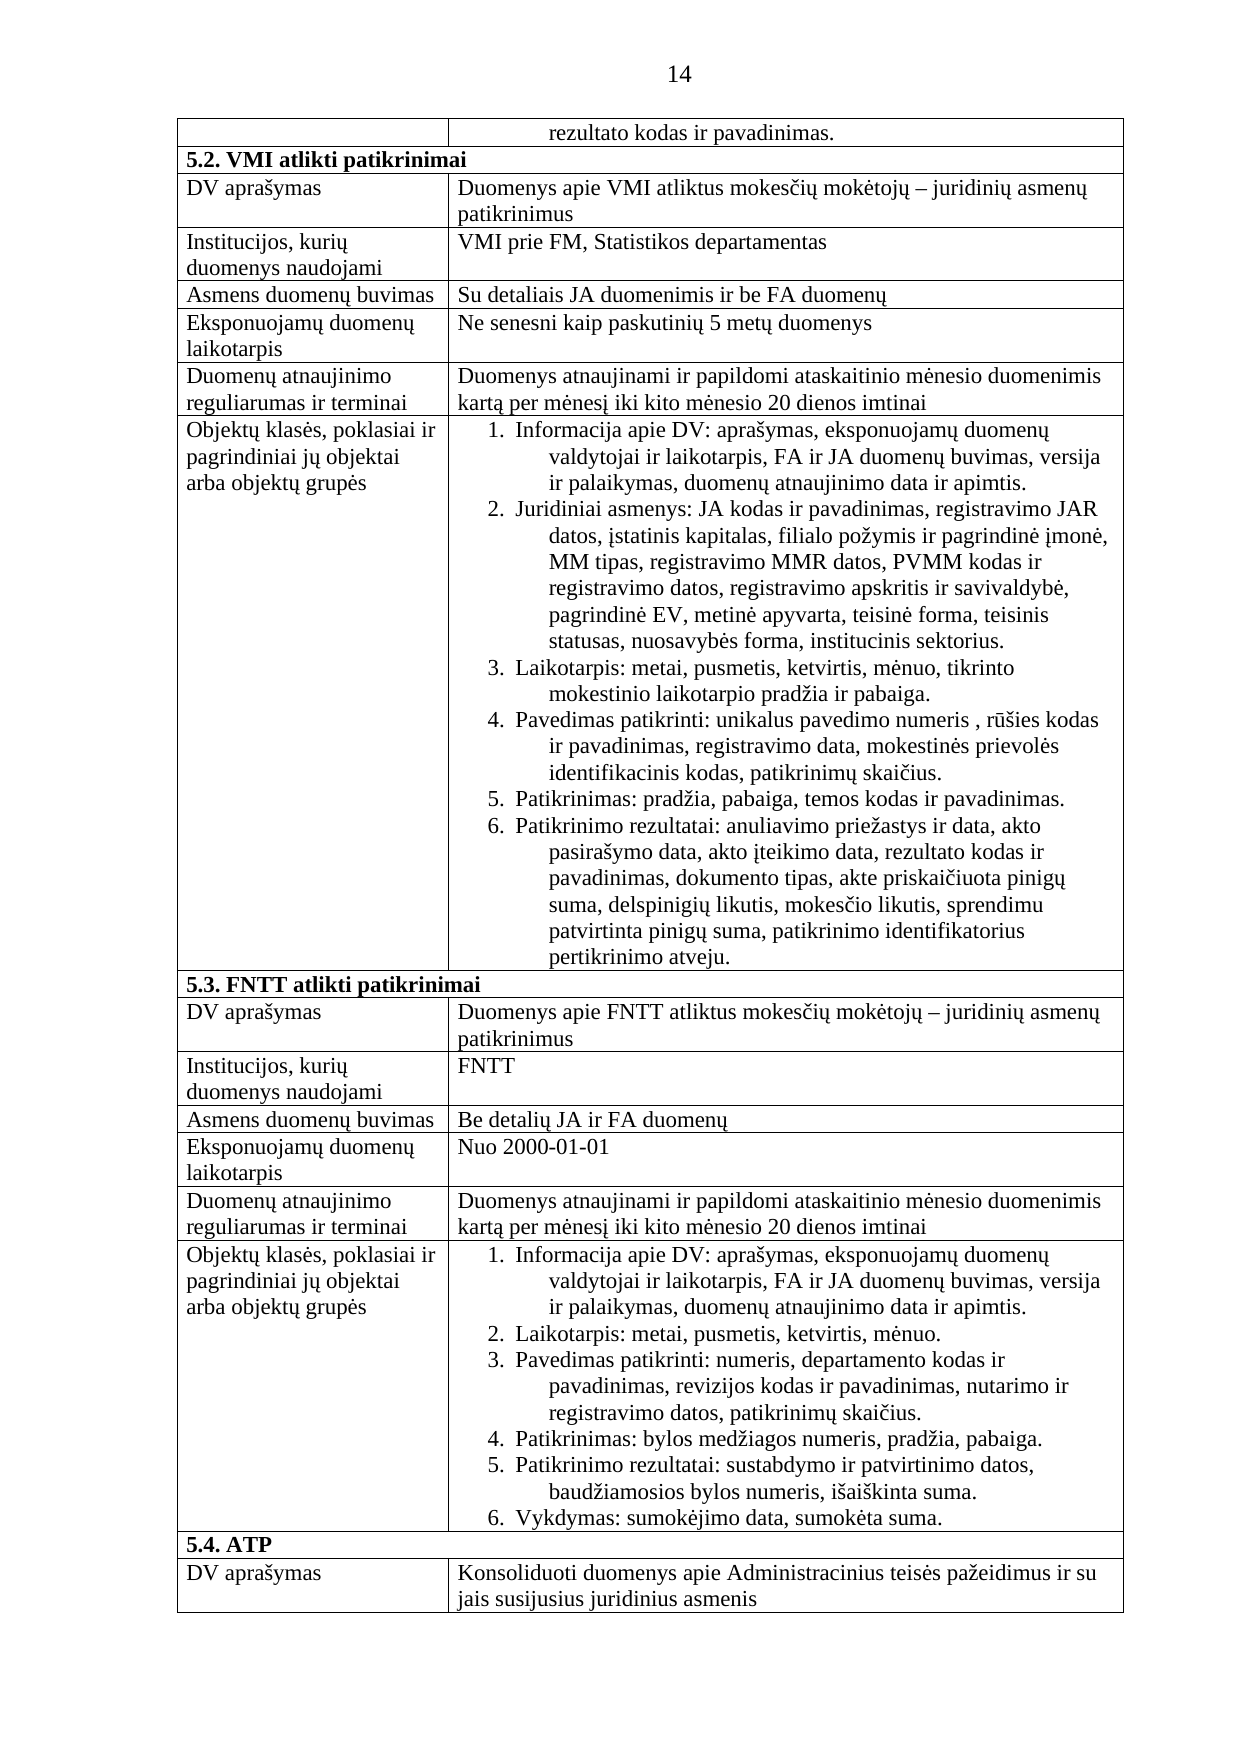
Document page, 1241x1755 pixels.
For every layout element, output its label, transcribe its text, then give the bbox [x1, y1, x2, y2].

table_cell Duomenys atnaujinami ir papildomi ataskaitinio mėnesio duomenimis kartą per mėnesį iki kito mėnesio 20 dienos imtinai [449, 363, 1123, 415]
table_cell Asmens duomenų buvimas [178, 1106, 448, 1132]
table_cell DV aprašymas [178, 174, 448, 227]
table_cell Duomenys apie FNTT atliktus mokesčių mokėtojų – juridinių asmenų patikrinimus [449, 998, 1123, 1051]
table_cell DV aprašymas [178, 1559, 448, 1612]
table_cell FNTT [449, 1052, 1123, 1105]
table_cell Duomenų atnaujinimo reguliarumas ir terminai [178, 1187, 448, 1239]
table_cell DV aprašymas [178, 998, 448, 1051]
table_cell Objektų klasės, poklasiai ir pagrindiniai jų objektai arba objektų grupės [178, 1241, 448, 1531]
table_cell Duomenys atnaujinami ir papildomi ataskaitinio mėnesio duomenimis kartą per mėnesį iki kito mėnesio 20 dienos imtinai [449, 1187, 1123, 1239]
table_cell Nuo 2000-01-01 [449, 1133, 1123, 1186]
table_cell Eksponuojamų duomenų laikotarpis [178, 1133, 448, 1186]
table_cell Duomenys apie VMI atliktus mokesčių mokėtojų – juridinių asmenų patikrinimus [449, 174, 1123, 227]
table_cell Su detaliais JA duomenimis ir be FA duomenų [449, 281, 1123, 308]
table_cell rezultato kodas ir pavadinimas. [449, 119, 1123, 146]
table_cell 5.3. FNTT atlikti patikrinimai [178, 971, 1123, 997]
table_cell VMI prie FM, Statistikos departamentas [449, 228, 1123, 280]
table_cell 5.4. ATP [178, 1532, 1123, 1558]
table_cell Objektų klasės, poklasiai ir pagrindiniai jų objektai arba objektų grupės [178, 416, 448, 970]
table_cell Eksponuojamų duomenų laikotarpis [178, 309, 448, 362]
table_cell Duomenų atnaujinimo reguliarumas ir terminai [178, 363, 448, 415]
table_cell Asmens duomenų buvimas [178, 281, 448, 308]
table_cell [178, 119, 448, 146]
table_cell Institucijos, kurių duomenys naudojami [178, 228, 448, 280]
table_cell Ne senesni kaip paskutinių 5 metų duomenys [449, 309, 1123, 362]
table_cell 1. Informacija apie DV: aprašymas, eksponuojamų duomenų valdytojai ir laikotarpis, FA ir JA duomenų buvimas, versija ir palaikymas, duomenų atnaujinimo data ir apimtis. 2. Juridiniai asmenys: JA kodas ir pavadinimas, registravimo JAR datos, įstatinis kapitalas, filialo požymis ir pagrindinė įmonė, MM tipas, registravimo MMR datos, PVMM kodas ir registravimo datos, registravimo apskritis ir savivaldybė, pagrindinė EV, metinė apyvarta, teisinė forma, teisinis statusas, nuosavybės forma, institucinis sektorius. 3. Laikotarpis: metai, pusmetis, ketvirtis, mėnuo, tikrinto mokestinio laikotarpio pradžia ir pabaiga. 4. Pavedimas patikrinti: unikalus pavedimo numeris , rūšies kodas ir pavadinimas, registravimo data, mokestinės prievolės identifikacinis kodas, patikrinimų skaičius. 5. Patikrinimas: pradžia, pabaiga, temos kodas ir pavadinimas. 6. Patikrinimo rezultatai: anuliavimo priežastys ir data, akto pasirašymo data, akto įteikimo data, rezultato kodas ir pavadinimas, dokumento tipas, akte priskaičiuota pinigų suma, delspinigių likutis, mokesčio likutis, sprendimu patvirtinta pinigų suma, patikrinimo identifikatorius pertikrinimo atveju. [449, 416, 1123, 970]
table_cell Institucijos, kurių duomenys naudojami [178, 1052, 448, 1105]
table_cell Konsoliduoti duomenys apie Administracinius teisės pažeidimus ir su jais susijusius juridinius asmenis [449, 1559, 1123, 1612]
table_cell Be detalių JA ir FA duomenų [449, 1106, 1123, 1132]
table_cell 5.2. VMI atlikti patikrinimai [178, 147, 1123, 173]
table_cell 1. Informacija apie DV: aprašymas, eksponuojamų duomenų valdytojai ir laikotarpis, FA ir JA duomenų buvimas, versija ir palaikymas, duomenų atnaujinimo data ir apimtis. 2. Laikotarpis: metai, pusmetis, ketvirtis, mėnuo. 3. Pavedimas patikrinti: numeris, departamento kodas ir pavadinimas, revizijos kodas ir pavadinimas, nutarimo ir registravimo datos, patikrinimų skaičius. 4. Patikrinimas: bylos medžiagos numeris, pradžia, pabaiga. 5. Patikrinimo rezultatai: sustabdymo ir patvirtinimo datos, baudžiamosios bylos numeris, išaiškinta suma. 6. Vykdymas: sumokėjimo data, sumokėta suma. [449, 1241, 1123, 1531]
